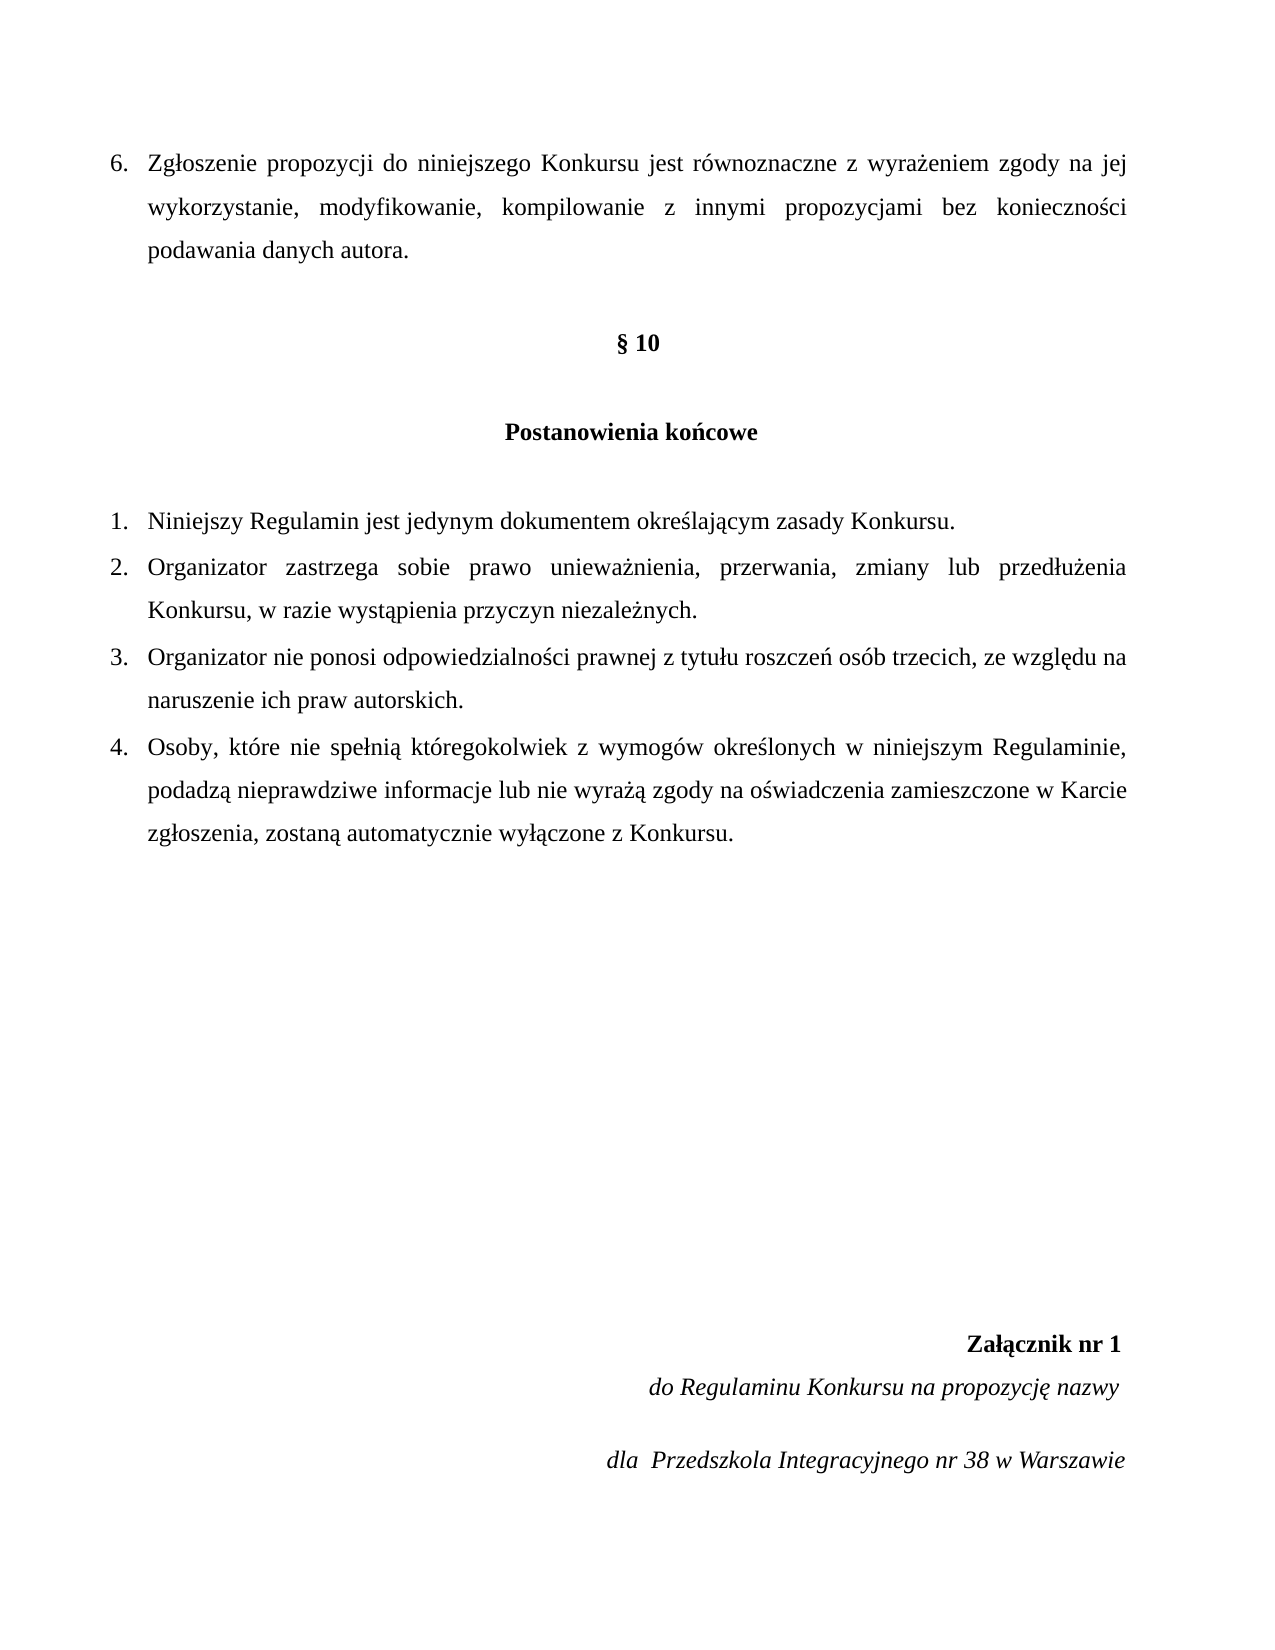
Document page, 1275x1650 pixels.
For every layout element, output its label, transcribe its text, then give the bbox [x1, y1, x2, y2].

list Zgłoszenie propozycji do niniejszego Konkursu jest równoznaczne z wyrażeniem zgody na jej wykorzystanie, modyfikowanie, kompilowanie z innymi propozycjami bez konieczności podawania danych autora. [110, 148, 1128, 263]
list Niniejszy Regulamin jest jedynym dokumentem określającym zasady Konkursu. [110, 506, 1128, 535]
text § 10 [148, 328, 1127, 356]
subtitle Postanowienia końcowe [147, 417, 1127, 445]
list Organizator nie ponosi odpowiedzialności prawnej z tytułu roszczeń osób trzecich, ze względu na naruszenie ich praw autorskich. [110, 642, 1128, 714]
text dla Przedszkola Integracyjnego nr 38 w Warszawie [147, 1445, 1128, 1473]
list Osoby, które nie spełnią któregokolwiek z wymogów określonych w niniejszym Regulaminie, podadzą nieprawdziwe informacje lub nie wyrażą zgody na oświadczenia zamieszczone w Karcie zgłoszenia, zostaną automatycznie wyłączone z Konkursu. [110, 732, 1128, 847]
list Organizator zastrzega sobie prawo unieważnienia, przerwania, zmiany lub przedłużenia Konkursu, w razie wystąpienia przyczyn niezależnych. [110, 552, 1128, 624]
text Załącznik nr 1 do Regulaminu Konkursu na propozycję nazwy [147, 1329, 1128, 1401]
